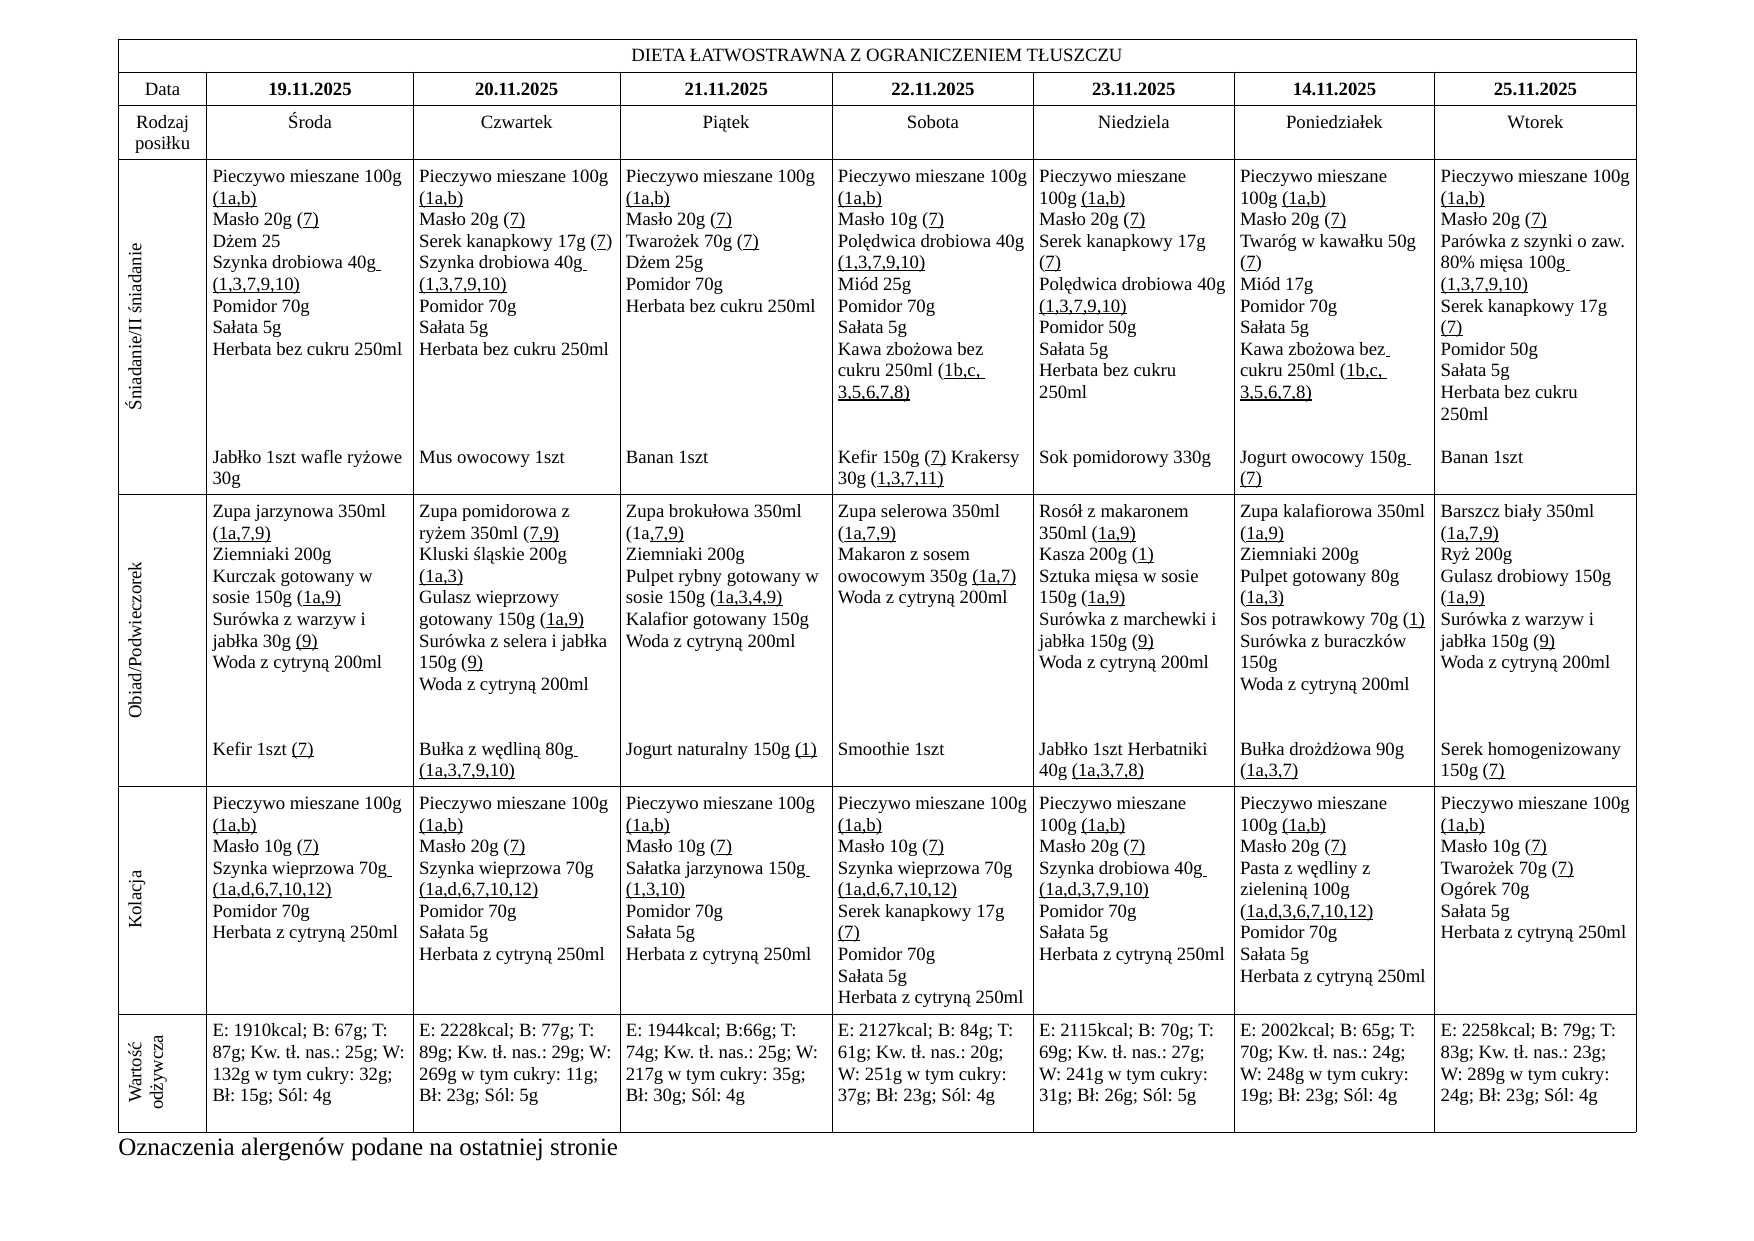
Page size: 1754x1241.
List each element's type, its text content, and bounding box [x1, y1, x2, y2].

table_cell 19.11.2025 [207, 73, 413, 105]
table_cell 23.11.2025 [1034, 73, 1234, 105]
table_cell E: 2258kcal; B: 79g; T: 83g; Kw. tł. nas.: 23g; W: 289g w tym cukry: 24g; Bł: 23g; Sól: 4g [1435, 1015, 1636, 1132]
table_cell Pieczywo mieszane 100g (1a,b) Masło 20g (7) Serek kanapkowy 17g (7) Polędwica drobiowa 40g (1,3,7,9,10) Pomidor 50g Sałata 5g Herbata bez cukru 250ml Sok pomidorowy 330g [1034, 160, 1234, 494]
table_cell Kolacja [119, 787, 206, 1013]
table_cell Obiad/Podwieczorek [119, 495, 206, 786]
table_cell Barszcz biały 350ml (1a,7,9) Ryż 200g Gulasz drobiowy 150g (1a,9) Surówka z warzyw i jabłka 150g (9) Woda z cytryną 200ml Serek homogenizowany 150g (7) [1435, 495, 1636, 786]
table_cell 21.11.2025 [621, 73, 832, 105]
table_cell Pieczywo mieszane 100g (1a,b) Masło 20g (7) Pasta z wędliny z zieleniną 100g (1a,d,3,6,7,10,12) Pomidor 70g Sałata 5g Herbata z cytryną 250ml [1235, 787, 1434, 1013]
table_cell Śniadanie/II śniadanie [119, 160, 206, 494]
table_cell Data [119, 73, 206, 105]
table_cell Zupa pomidorowa z ryżem 350ml (7,9) Kluski śląskie 200g (1a,3) Gulasz wieprzowy gotowany 150g (1a,9) Surówka z selera i jabłka 150g (9) Woda z cytryną 200ml Bułka z wędliną 80g (1a,3,7,9,10) [414, 495, 620, 786]
table_cell Piątek [621, 106, 832, 159]
table_header DIETA ŁATWOSTRAWNA Z OGRANICZENIEM TŁUSZCZU [119, 40, 1636, 72]
table_cell Pieczywo mieszane 100g (1a,b) Masło 20g (7) Szynka wieprzowa 70g (1a,d,6,7,10,12) Pomidor 70g Sałata 5g Herbata z cytryną 250ml [414, 787, 620, 1013]
table_cell Niedziela [1034, 106, 1234, 159]
table_cell 22.11.2025 [833, 73, 1033, 105]
table_cell Zupa kalafiorowa 350ml (1a,9) Ziemniaki 200g Pulpet gotowany 80g (1a,3) Sos potrawkowy 70g (1) Surówka z buraczków 150g Woda z cytryną 200ml Bułka drożdżowa 90g (1a,3,7) [1235, 495, 1434, 786]
table_cell Sobota [833, 106, 1033, 159]
table_cell Środa [207, 106, 413, 159]
table_cell E: 2228kcal; B: 77g; T: 89g; Kw. tł. nas.: 29g; W: 269g w tym cukry: 11g; Bł: 23g; Sól: 5g [414, 1015, 620, 1132]
table_cell E: 1910kcal; B: 67g; T: 87g; Kw. tł. nas.: 25g; W: 132g w tym cukry: 32g; Bł: 15g; Sól: 4g [207, 1015, 413, 1132]
table_cell Pieczywo mieszane 100g (1a,b) Masło 10g (7) Polędwica drobiowa 40g (1,3,7,9,10) Miód 25g Pomidor 70g Sałata 5g Kawa zbożowa bez cukru 250ml (1b,c, 3,5,6,7,8) Kefir 150g (7) Krakersy 30g (1,3,7,11) [833, 160, 1033, 494]
table_cell Poniedziałek [1235, 106, 1434, 159]
table_cell Pieczywo mieszane 100g (1a,b) Masło 20g (7) Szynka drobiowa 40g (1a,d,3,7,9,10) Pomidor 70g Sałata 5g Herbata z cytryną 250ml [1034, 787, 1234, 1013]
table_cell Pieczywo mieszane 100g (1a,b) Masło 10g (7) Szynka wieprzowa 70g (1a,d,6,7,10,12) Pomidor 70g Herbata z cytryną 250ml [207, 787, 413, 1013]
table_cell Pieczywo mieszane 100g (1a,b) Masło 10g (7) Sałatka jarzynowa 150g (1,3,10) Pomidor 70g Sałata 5g Herbata z cytryną 250ml [621, 787, 832, 1013]
table_cell Pieczywo mieszane 100g (1a,b) Masło 10g (7) Szynka wieprzowa 70g (1a,d,6,7,10,12) Serek kanapkowy 17g (7) Pomidor 70g Sałata 5g Herbata z cytryną 250ml [833, 787, 1033, 1013]
text Oznaczenia alergenów podane na ostatniej stronie [118, 1133, 1636, 1161]
table_cell Zupa selerowa 350ml (1a,7,9) Makaron z sosem owocowym 350g (1a,7) Woda z cytryną 200ml Smoothie 1szt [833, 495, 1033, 786]
table_cell Pieczywo mieszane 100g (1a,b) Masło 20g (7) Serek kanapkowy 17g (7) Szynka drobiowa 40g (1,3,7,9,10) Pomidor 70g Sałata 5g Herbata bez cukru 250ml Mus owocowy 1szt [414, 160, 620, 494]
table_cell Rosół z makaronem 350ml (1a,9) Kasza 200g (1) Sztuka mięsa w sosie 150g (1a,9) Surówka z marchewki i jabłka 150g (9) Woda z cytryną 200ml Jabłko 1szt Herbatniki 40g (1a,3,7,8) [1034, 495, 1234, 786]
table_cell Pieczywo mieszane 100g (1a,b) Masło 20g (7) Dżem 25 Szynka drobiowa 40g (1,3,7,9,10) Pomidor 70g Sałata 5g Herbata bez cukru 250ml Jabłko 1szt wafle ryżowe 30g [207, 160, 413, 494]
table_cell 20.11.2025 [414, 73, 620, 105]
table_cell Czwartek [414, 106, 620, 159]
table_cell Wartość odżywcza [119, 1015, 206, 1132]
table_cell Wtorek [1435, 106, 1636, 159]
table_cell Pieczywo mieszane 100g (1a,b) Masło 20g (7) Parówka z szynki o zaw. 80% mięsa 100g (1,3,7,9,10) Serek kanapkowy 17g (7) Pomidor 50g Sałata 5g Herbata bez cukru 250ml Banan 1szt [1435, 160, 1636, 494]
table_cell E: 2115kcal; B: 70g; T: 69g; Kw. tł. nas.: 27g; W: 241g w tym cukry: 31g; Bł: 26g; Sól: 5g [1034, 1015, 1234, 1132]
table_cell E: 2002kcal; B: 65g; T: 70g; Kw. tł. nas.: 24g; W: 248g w tym cukry: 19g; Bł: 23g; Sól: 4g [1235, 1015, 1434, 1132]
table_cell Pieczywo mieszane 100g (1a,b) Masło 10g (7) Twarożek 70g (7) Ogórek 70g Sałata 5g Herbata z cytryną 250ml [1435, 787, 1636, 1013]
table_cell 14.11.2025 [1235, 73, 1434, 105]
table_cell Pieczywo mieszane 100g (1a,b) Masło 20g (7) Twarożek 70g (7) Dżem 25g Pomidor 70g Herbata bez cukru 250ml Banan 1szt [621, 160, 832, 494]
table_cell Pieczywo mieszane 100g (1a,b) Masło 20g (7) Twaróg w kawałku 50g (7) Miód 17g Pomidor 70g Sałata 5g Kawa zbożowa bez cukru 250ml (1b,c, 3,5,6,7,8) Jogurt owocowy 150g (7) [1235, 160, 1434, 494]
table_cell E: 1944kcal; B:66g; T: 74g; Kw. tł. nas.: 25g; W: 217g w tym cukry: 35g; Bł: 30g; Sól: 4g [621, 1015, 832, 1132]
table_cell 25.11.2025 [1435, 73, 1636, 105]
table_cell Zupa brokułowa 350ml (1a,7,9) Ziemniaki 200g Pulpet rybny gotowany w sosie 150g (1a,3,4,9) Kalafior gotowany 150g Woda z cytryną 200ml Jogurt naturalny 150g (1) [621, 495, 832, 786]
table_cell E: 2127kcal; B: 84g; T: 61g; Kw. tł. nas.: 20g; W: 251g w tym cukry: 37g; Bł: 23g; Sól: 4g [833, 1015, 1033, 1132]
table_cell Zupa jarzynowa 350ml (1a,7,9) Ziemniaki 200g Kurczak gotowany w sosie 150g (1a,9) Surówka z warzyw i jabłka 30g (9) Woda z cytryną 200ml Kefir 1szt (7) [207, 495, 413, 786]
table_cell Rodzaj posiłku [119, 106, 206, 159]
